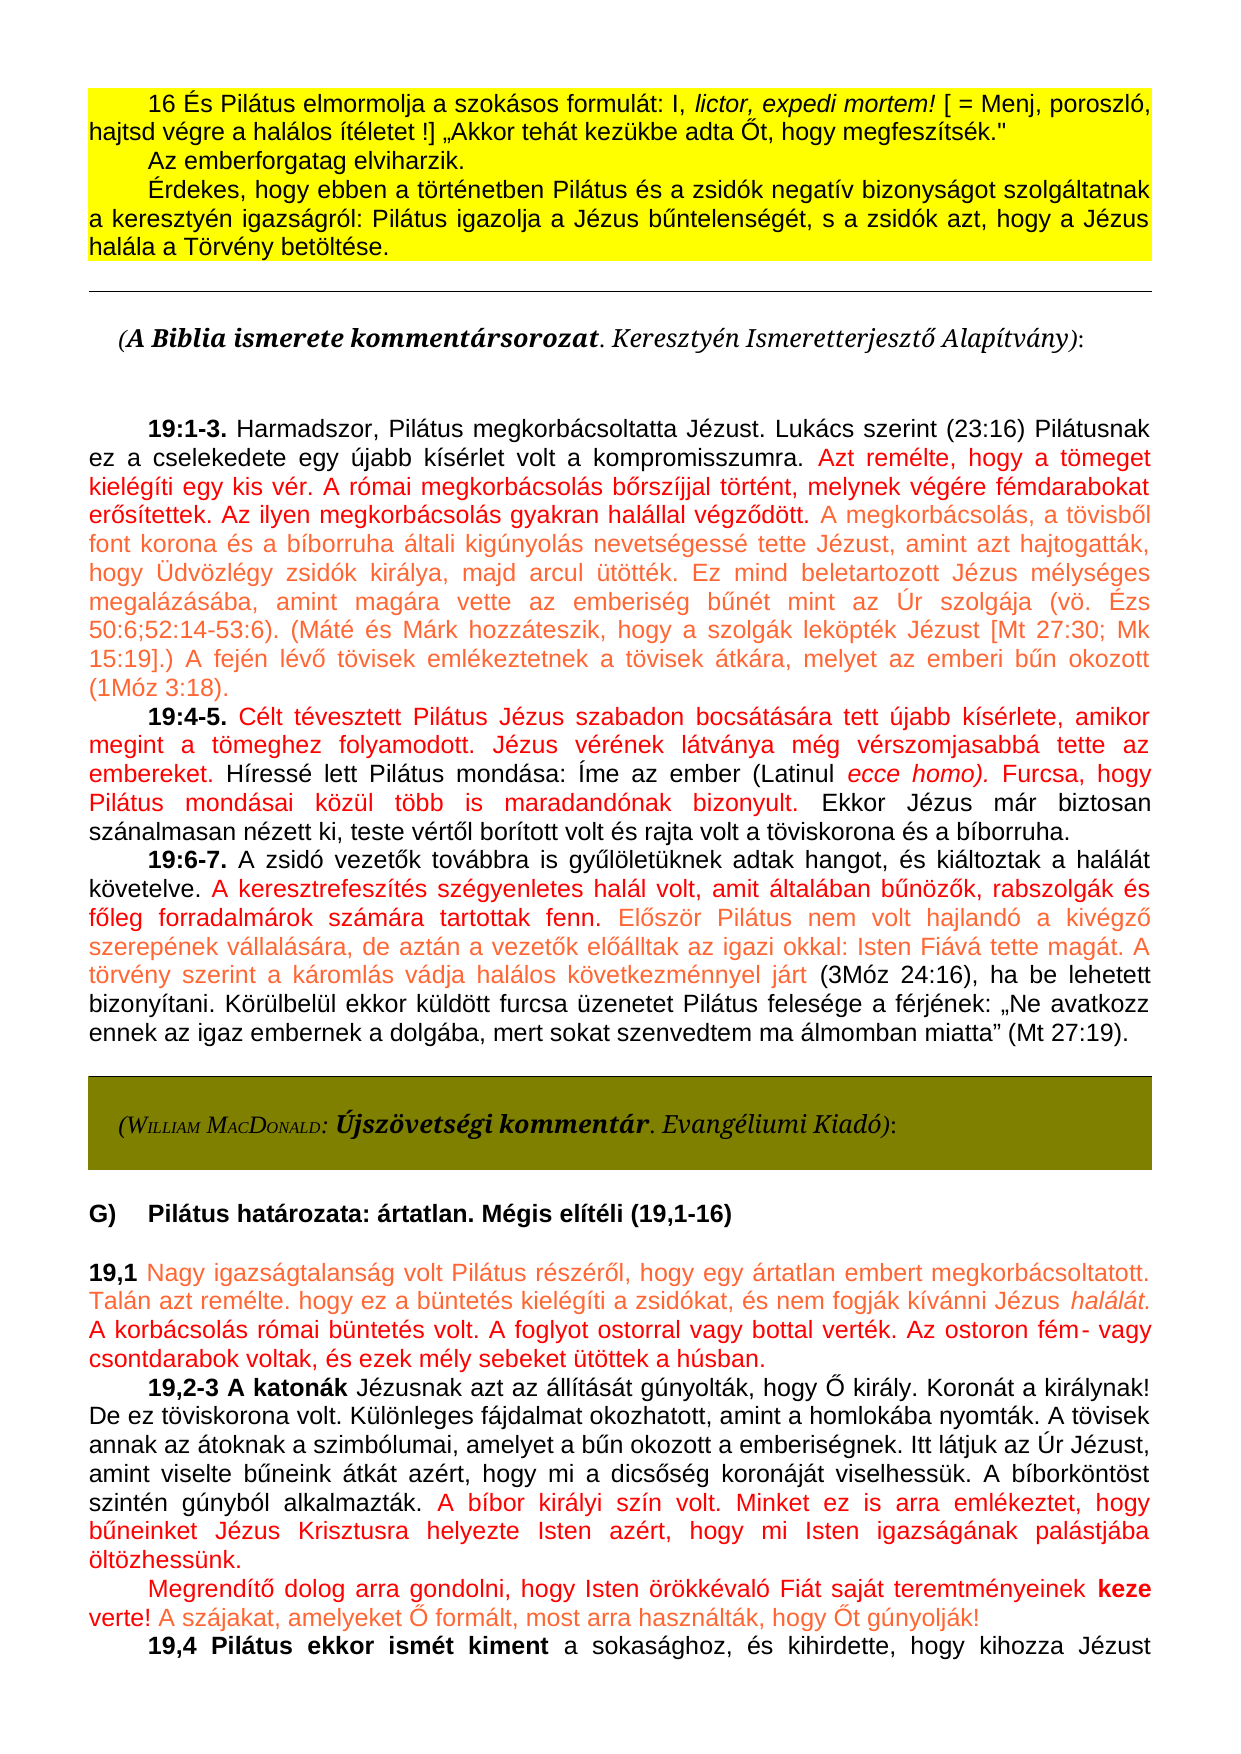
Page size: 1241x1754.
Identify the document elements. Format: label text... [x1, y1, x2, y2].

text 19,2-3 A katonák Jézusnak azt az állítását gúnyolták, hogy Ő király. Koronát a királynak! De ez töviskorona volt. Különleges fájdalmat okozhatott, amint a homlokába nyomták. A tövisek annak az átoknak a szimbólumai, amelyet a bűn okozott a emberiségnek. Itt látjuk az Úr Jézust, amint viselte bűneink átkát azért, hogy mi a dicsőség koronáját viselhessük. A bíborköntöst szintén gúnyból alkalmazták. A bíbor királyi szín volt. Minket ez is arra emlékeztet, hogy bűneinket Jézus Krisztusra helyezte Isten azért, hogy mi Isten igazságának palástjába öltözhessünk. [88, 1373, 1152, 1574]
text 19:1-3. Harmadszor, Pilátus megkorbácsoltatta Jézust. Lukács szerint (23:16) Pilátusnak ez a cselekedete egy újabb kísérlet volt a kompromisszumra. Azt remélte, hogy a tömeget kielégíti egy kis vér. A római megkorbácsolás bőrszíjjal történt, melynek végére fémdarabokat erősítettek. Az ilyen megkorbácsolás gyakran halállal végződött. A megkorbácsolás, a tövisből font korona és a bíborruha általi kigúnyolás nevetségessé tette Jézust, amint azt hajtogatták, hogy Üdvözlégy zsidók királya, majd arcul ütötték. Ez mind beletartozott Jézus mélységes megalázásába, amint magára vette az emberiség bűnét mint az Úr szolgája (vö. Ézs 50:6;52:14-53:6). (Máté és Márk hozzáteszik, hogy a szolgák leköpték Jézust [Mt 27:30; Mk 15:19].) A fején lévő tövisek emlékeztetnek a tövisek átkára, melyet az emberi bűn okozott (1Móz 3:18). [88, 414, 1152, 701]
text Megrendítő dolog arra gondolni, hogy Isten örökkévaló Fiát saját teremtményeinek keze verte! A szájakat, amelyeket Ő formált, most arra használták, hogy Őt gúnyolják! [88, 1574, 1152, 1631]
text 19,4 Pilátus ekkor ismét kiment a sokasághoz, és kihirdette, hogy kihozza Jézust [88, 1631, 1152, 1660]
text Az emberforgatag elviharzik. [88, 146, 1152, 175]
text (A Biblia ismerete kommentársorozat. Keresztyén Ismeretterjesztő Alapítvány): [88, 292, 1152, 384]
text (William MacDonald: Újszövetségi kommentár. Evangéliumi Kiadó): [88, 1077, 1152, 1170]
text Érdekes, hogy ebben a történetben Pilátus és a zsidók negatív bizonyságot szolgáltatnak a keresztyén igazságról: Pilátus igazolja a Jézus bűntelenségét, s a zsidók azt, hogy a Jézus halála a Törvény betöltése. [88, 175, 1152, 261]
text G) Pilátus határozata: ártatlan. Mégis elítéli (19,1-16) [88, 1199, 1152, 1228]
text 19,1 Nagy igazságtalanság volt Pilátus részéről, hogy egy ártatlan embert megkorbácsoltatott. Talán azt remélte. hogy ez a büntetés kielégíti a zsidókat, és nem fogják kívánni Jézus halálát. A korbácsolás római büntetés volt. A foglyot ostorral vagy bottal verték. Az ostoron fém‑ vagy csontdarabok voltak, és ezek mély sebeket ütöttek a húsban. [88, 1258, 1152, 1373]
text 16 És Pilátus elmormolja a szokásos formulát: I, lictor, expedi mortem! [ = Menj, poroszló, hajtsd végre a halálos ítéletet !] „Akkor tehát kezükbe adta Őt, hogy megfeszítsék." [88, 88, 1152, 146]
text 19:4-5. Célt tévesztett Pilátus Jézus szabadon bocsátására tett újabb kísérlete, amikor megint a tömeghez folyamodott. Jézus vérének látványa még vérszomjasabbá tette az embereket. Híressé lett Pilátus mondása: Íme az ember (Latinul ecce homo). Furcsa, hogy Pilátus mondásai közül több is maradandónak bizonyult. Ekkor Jézus már biztosan szánalmasan nézett ki, teste vértől borított volt és rajta volt a töviskorona és a bíborruha. [88, 701, 1152, 845]
text 19:6-7. A zsidó vezetők továbbra is gyűlöletüknek adtak hangot, és kiáltoztak a halálát követelve. A keresztrefeszítés szégyenletes halál volt, amit általában bűnözők, rabszolgák és főleg forradalmárok számára tartottak fenn. Először Pilátus nem volt hajlandó a kivégző szerepének vállalására, de aztán a vezetők előálltak az igazi okkal: Isten Fiává tette magát. A törvény szerint a káromlás vádja halálos következménnyel járt (3Móz 24:16), ha be lehetett bizonyítani. Körülbelül ekkor küldött furcsa üzenetet Pilátus felesége a férjének: „Ne avatkozz ennek az igaz embernek a dolgába, mert sokat szenvedtem ma álmomban miatta” (Mt 27:19). [88, 845, 1152, 1046]
